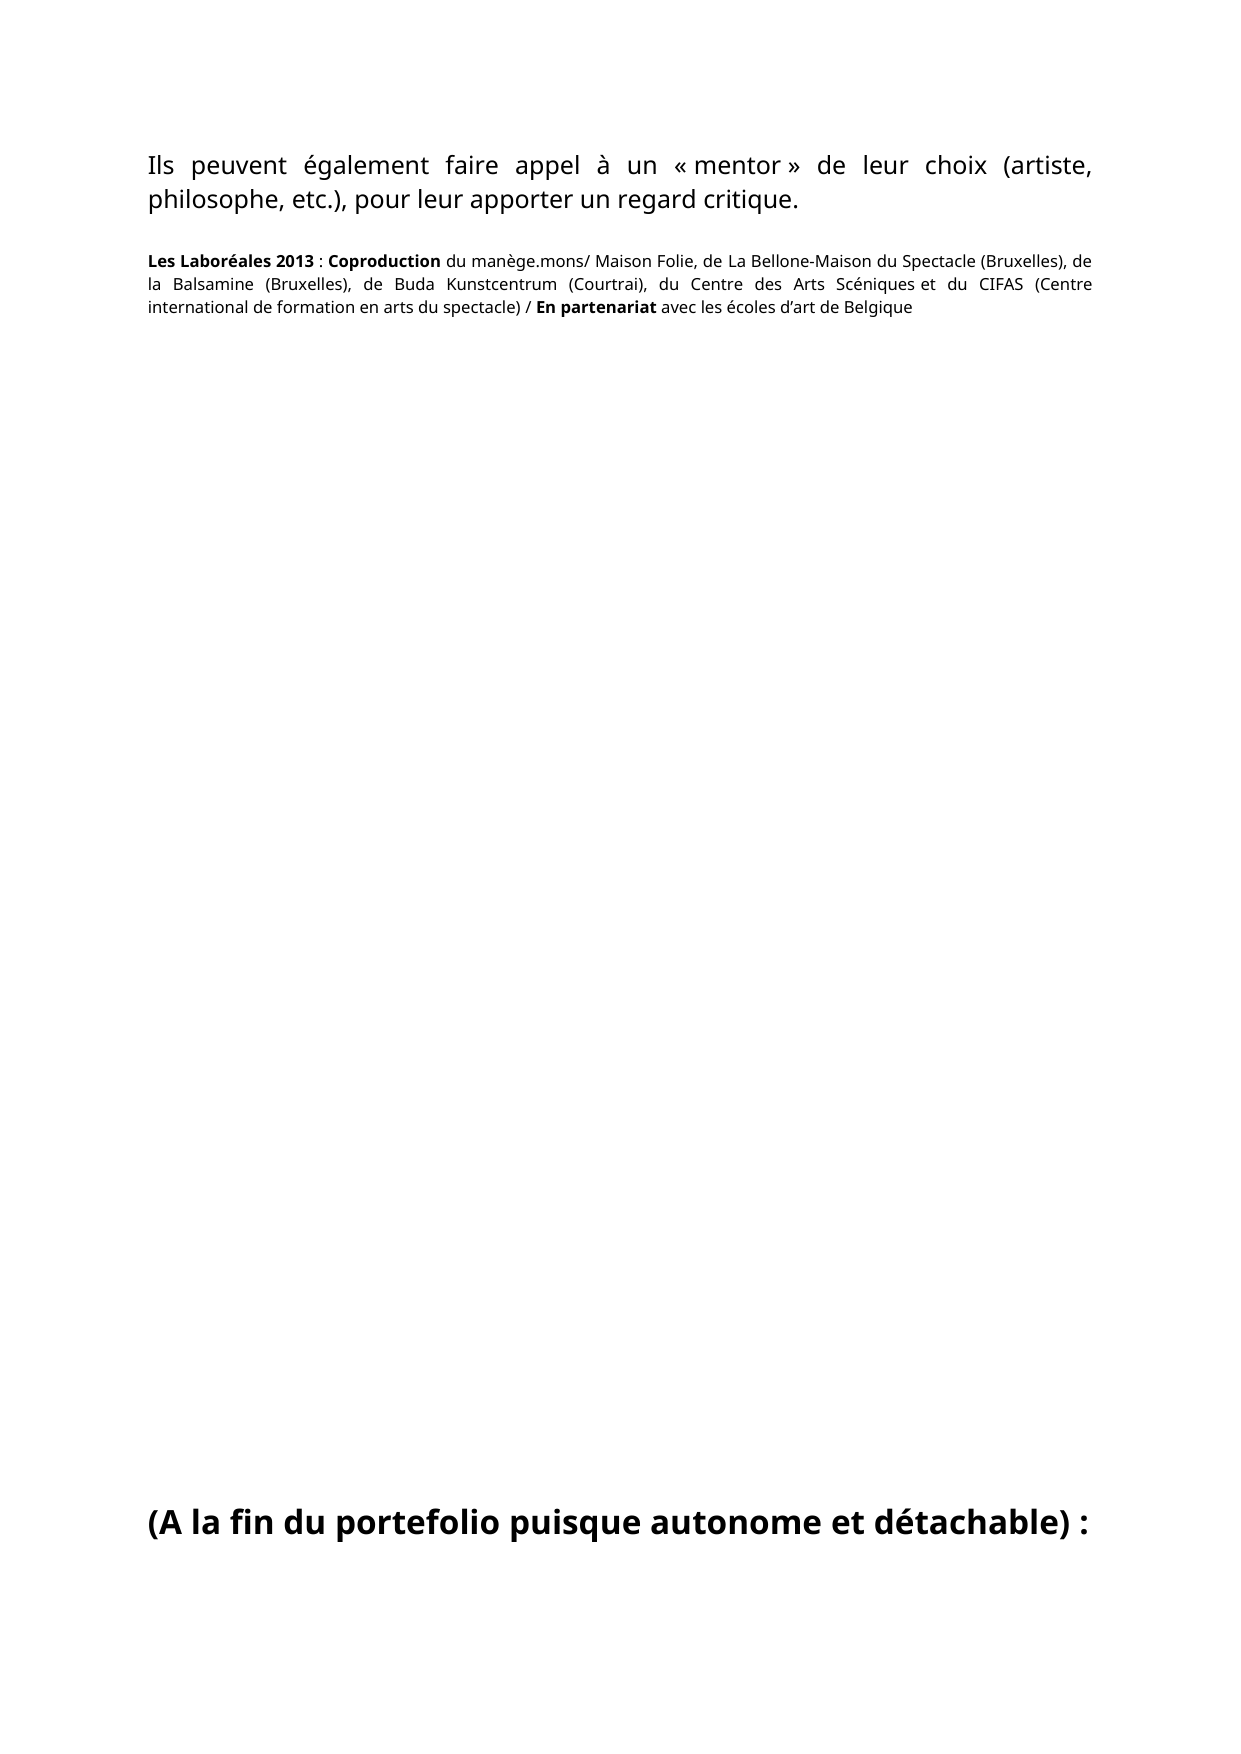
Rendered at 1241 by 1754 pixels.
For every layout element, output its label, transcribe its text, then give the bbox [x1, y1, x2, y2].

text Ils peuvent également faire appel à un « mentor » de leur choix (artiste, philosophe, etc.), pour leur apporter un regard critique. [148, 148, 1093, 216]
text (A la fin du portefolio puisque autonome et détachable) : [148, 1499, 1093, 1544]
text Les Laboréales 2013 : Coproduction du manège.mons/ Maison Folie, de La Bellone-Maison du Spectacle (Bruxelles), de la Balsamine (Bruxelles), de Buda Kunstcentrum (Courtrai), du Centre des Arts Scéniques et du CIFAS (Centre international de formation en arts du spectacle) / En partenariat avec les écoles d’art de Belgique [148, 250, 1093, 318]
